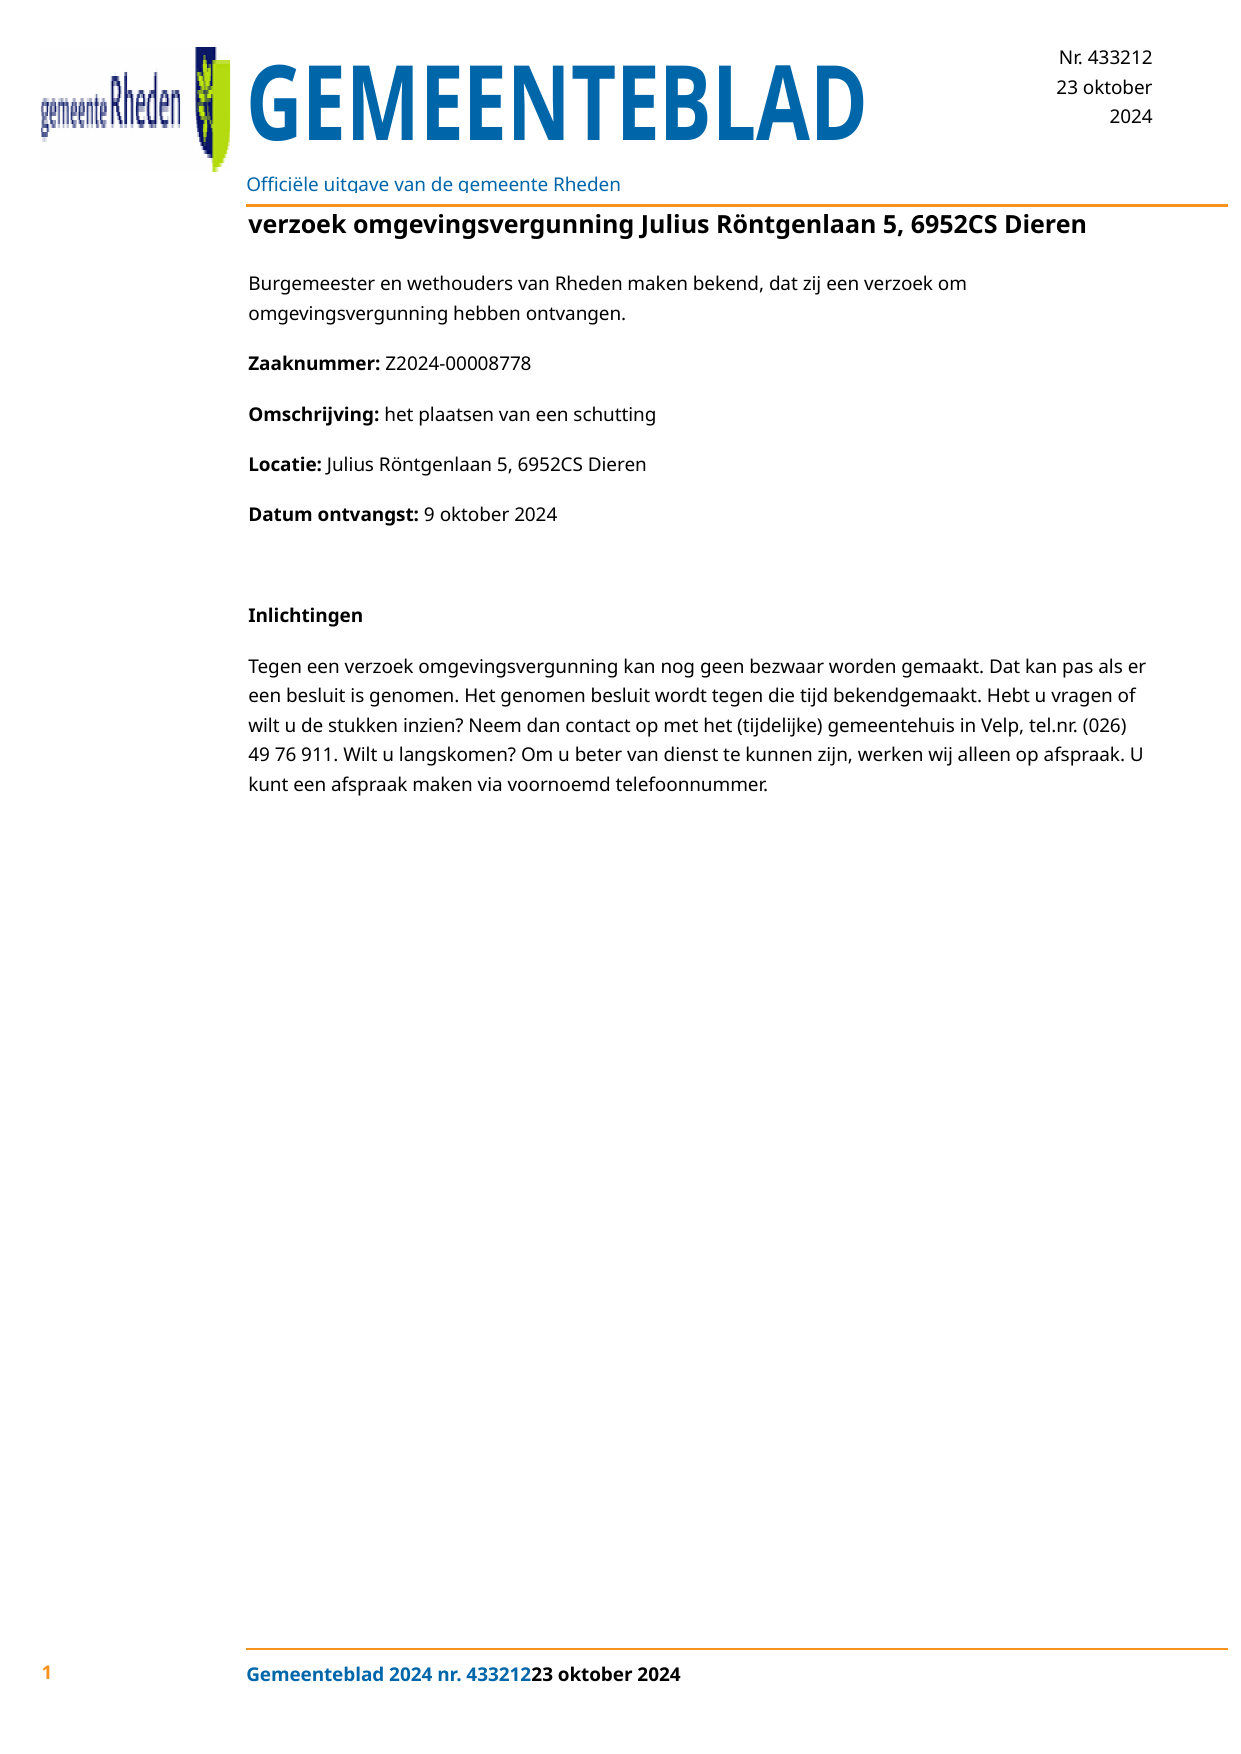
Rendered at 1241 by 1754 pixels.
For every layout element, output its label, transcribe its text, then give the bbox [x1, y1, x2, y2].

text Zaaknummer: Z2024-00008778 [248, 350, 1152, 376]
text verzoek omgevingsvergunning Julius Röntgenlaan 5, 6952CS Dieren [248, 207, 1152, 241]
text Tegen een verzoek omgevingsvergunning kan nog geen bezwaar worden gemaakt. Dat kan pas als er een besluit is genomen. Het genomen besluit wordt tegen die tijd bekendgemaakt. Hebt u vragen of wilt u de stukken inzien? Neem dan contact op met het (tijdelijke) gemeentehuis in Velp, tel.nr. (026) 49 76 911. Wilt u langskomen? Om u beter van dienst te kunnen zijn, werken wij alleen op afspraak. U kunt een afspraak maken via voornoemd telefoonnummer. [248, 653, 1152, 797]
text Inlichtingen [248, 602, 1152, 628]
text Datum ontvangst: 9 oktober 2024 [248, 502, 1152, 527]
text Burgemeester en wethouders van Rheden maken bekend, dat zij een verzoek om omgevingsvergunning hebben ontvangen. [248, 270, 1152, 326]
text Locatie: Julius Röntgenlaan 5, 6952CS Dieren [248, 451, 1152, 477]
picture [41, 47, 231, 172]
text Omschrijving: het plaatsen van een schutting [248, 401, 1152, 426]
